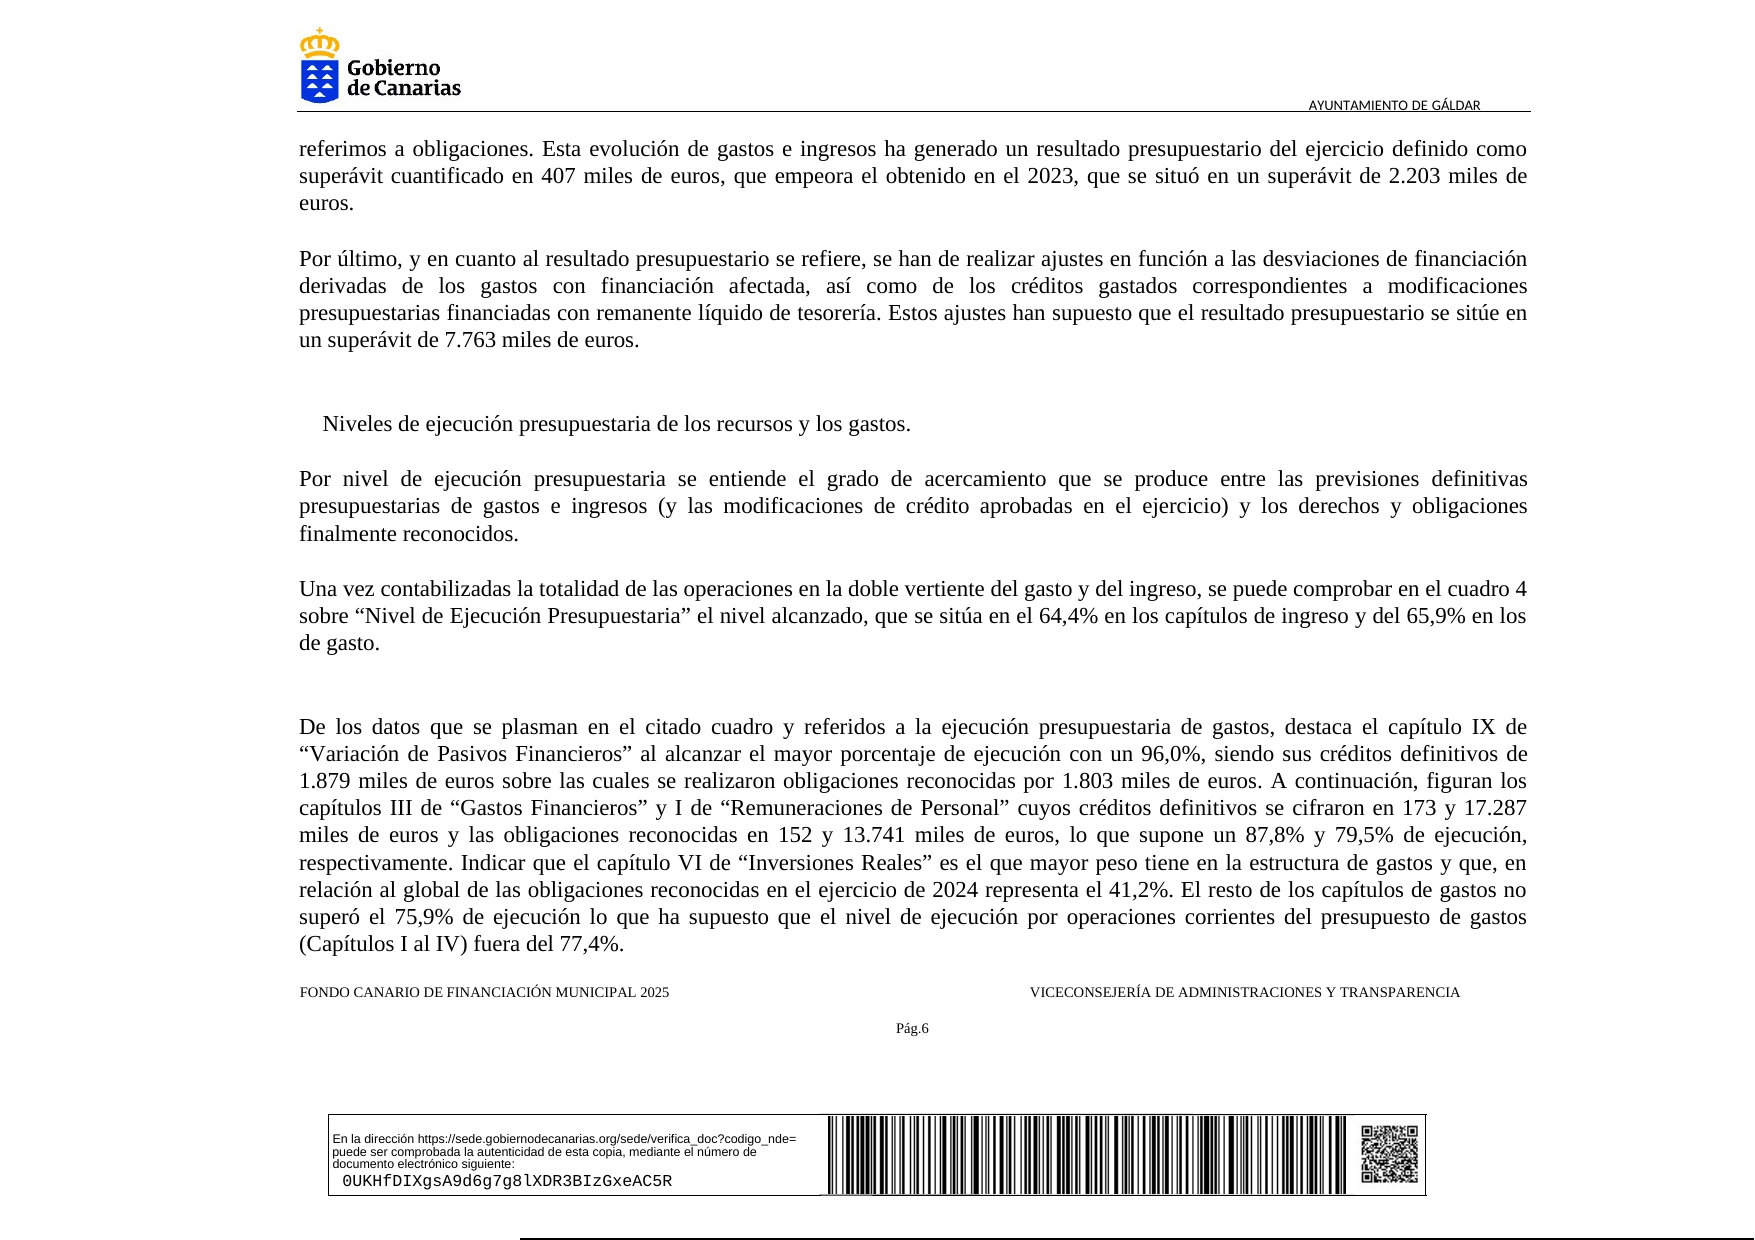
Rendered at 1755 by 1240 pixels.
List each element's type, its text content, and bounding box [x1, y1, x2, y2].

text referimos a obligaciones. Esta evolución de gastos e ingresos ha generado un resultado presupuestario del ejercicio definido como superávit cuantificado en 407 miles de euros, que empeora el obtenido en el 2023, que se situó en un superávit de 2.203 miles de euros. [299, 135, 1530, 216]
text Por último, y en cuanto al resultado presupuestario se refiere, se han de realizar ajustes en función a las desviaciones de financiación derivadas de los gastos con financiación afectada, así como de los créditos gastados correspondientes a modificaciones presupuestarias financiadas con remanente líquido de tesorería. Estos ajustes han supuesto que el resultado presupuestario se sitúe en un superávit de 7.763 miles de euros. [299, 245, 1530, 352]
text Por nivel de ejecución presupuestaria se entiende el grado de acercamiento que se produce entre las previsiones definitivas presupuestarias de gastos e ingresos (y las modificaciones de crédito aprobadas en el ejercicio) y los derechos y obligaciones finalmente reconocidos. [299, 466, 1530, 546]
text  Niveles de ejecución presupuestaria de los recursos y los gastos. [299, 410, 1530, 436]
text Una vez contabilizadas la totalidad de las operaciones en la doble vertiente del gasto y del ingreso, se puede comprobar en el cuadro 4 sobre “Nivel de Ejecución Presupuestaria” el nivel alcanzado, que se sitúa en el 64,4% en los capítulos de ingreso y del 65,9% en los de gasto. [299, 575, 1530, 656]
text De los datos que se plasman en el citado cuadro y referidos a la ejecución presupuestaria de gastos, destaca el capítulo IX de “Variación de Pasivos Financieros” al alcanzar el mayor porcentaje de ejecución con un 96,0%, siendo sus créditos definitivos de 1.879 miles de euros sobre las cuales se realizaron obligaciones reconocidas por 1.803 miles de euros. A continuación, figuran los capítulos III de “Gastos Financieros” y I de “Remuneraciones de Personal” cuyos créditos definitivos se cifraron en 173 y 17.287 miles de euros y las obligaciones reconocidas en 152 y 13.741 miles de euros, lo que supone un 87,8% y 79,5% de ejecución, respectivamente. Indicar que el capítulo VI de “Inversiones Reales” es el que mayor peso tiene en la estructura de gastos y que, en relación al global de las obligaciones reconocidas en el ejercicio de 2024 representa el 41,2%. El resto de los capítulos de gastos no superó el 75,9% de ejecución lo que ha supuesto que el nivel de ejecución por operaciones corrientes del presupuesto de gastos (Capítulos I al IV) fuera del 77,4%. [299, 713, 1530, 956]
